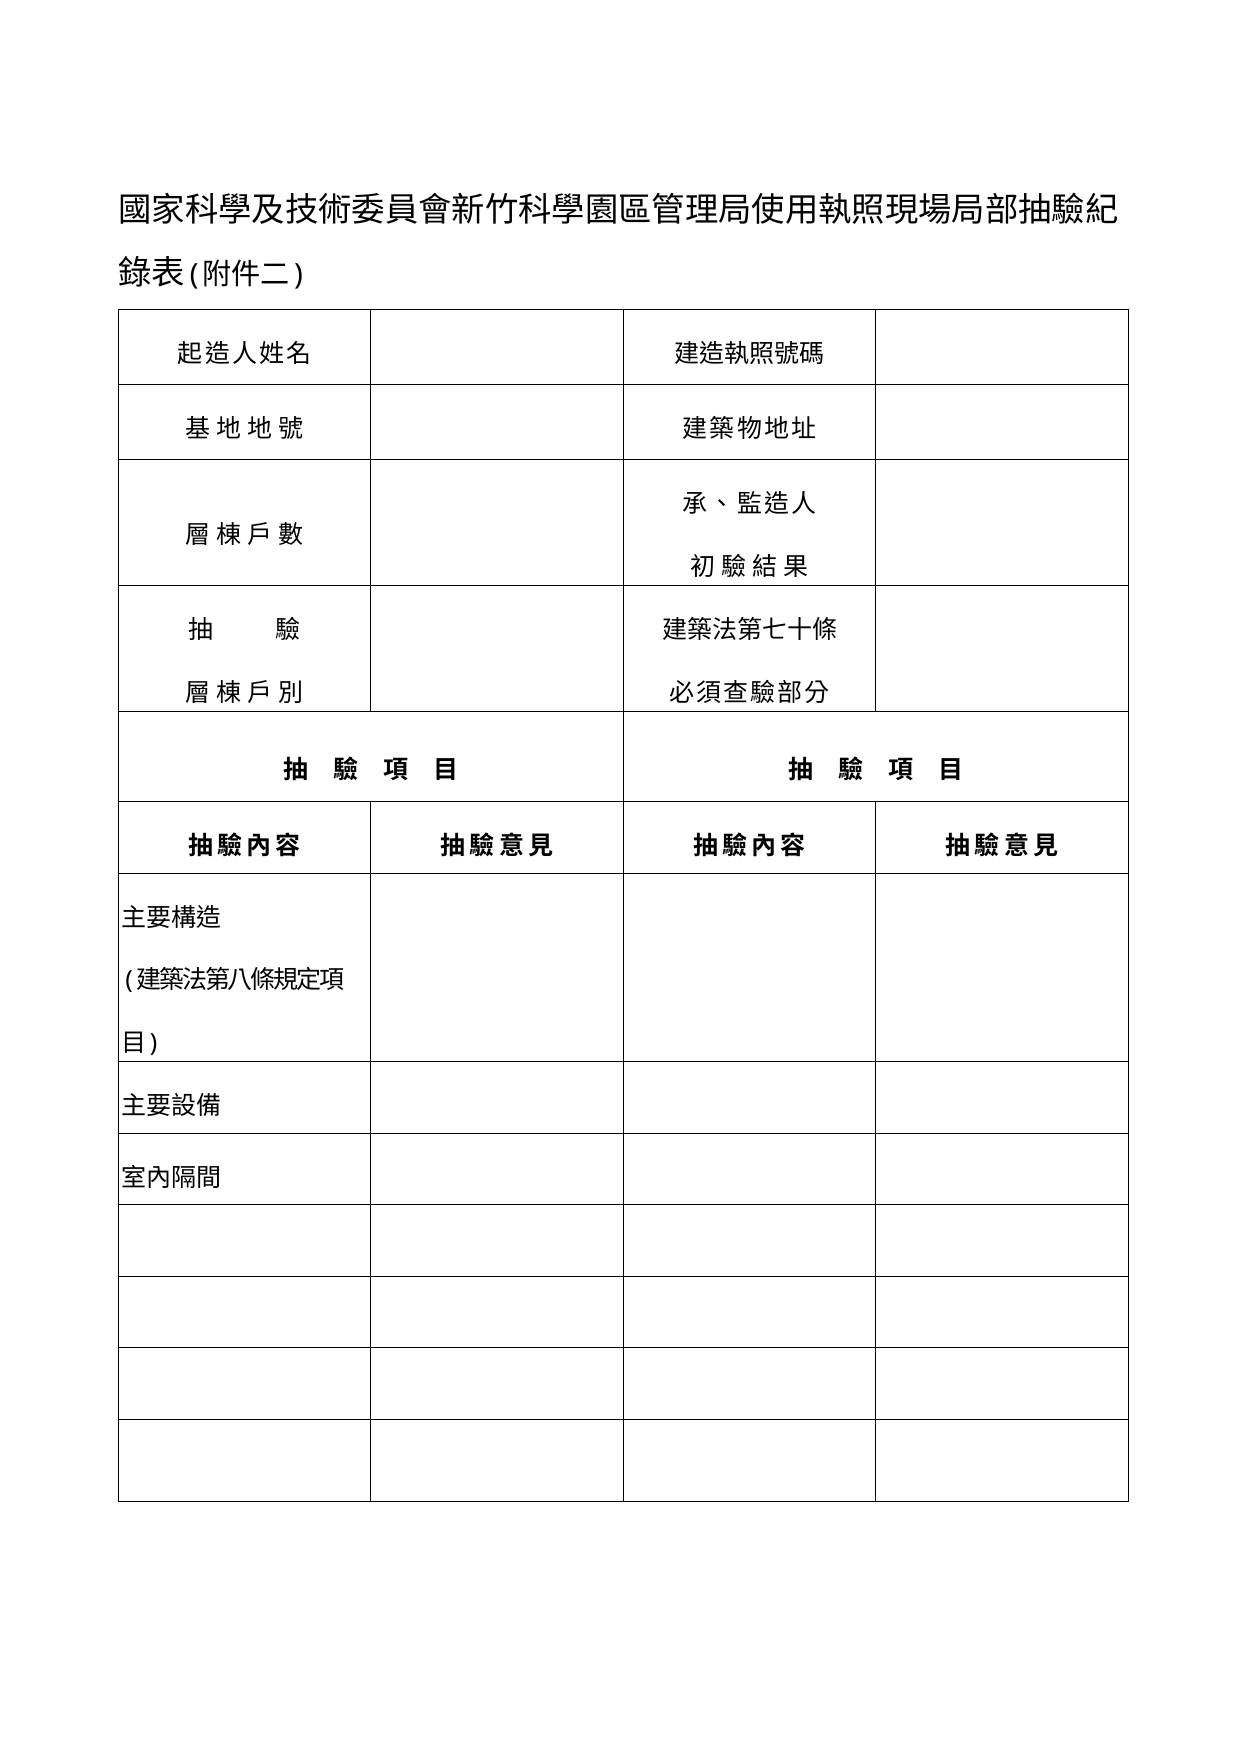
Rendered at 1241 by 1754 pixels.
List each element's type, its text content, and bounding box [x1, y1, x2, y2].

table_cell [119, 1348, 370, 1419]
table_cell [624, 1062, 875, 1133]
table_cell 抽驗內容 [624, 802, 875, 873]
table_cell [371, 1134, 623, 1204]
table_cell [876, 1134, 1128, 1204]
table_cell [371, 1420, 623, 1501]
table_header 起造人姓名 [119, 310, 370, 384]
table_cell 主要設備 [119, 1062, 370, 1133]
table_cell 建築法第七十條 必須查驗部分 [624, 586, 875, 711]
table_cell [876, 586, 1128, 711]
table_cell [624, 1420, 875, 1501]
table_cell 主要構造 (建築法第八條規定項目) [119, 874, 370, 1061]
table_cell [876, 1348, 1128, 1419]
table_cell [371, 460, 623, 585]
text 國家科學及技術委員會新竹科學園區管理局使用執照現場局部抽驗紀錄表(附件二) [118, 165, 1122, 290]
table_cell [876, 1205, 1128, 1276]
table_cell [876, 1062, 1128, 1133]
table_cell [624, 874, 875, 1061]
table_cell [876, 385, 1128, 459]
table_cell [371, 874, 623, 1061]
table_cell [876, 1420, 1128, 1501]
table_cell 抽驗內容 [119, 802, 370, 873]
table_cell [624, 1348, 875, 1419]
table_header 建造執照號碼 [624, 310, 875, 384]
table_header [371, 310, 623, 384]
table_cell 抽驗意見 [876, 802, 1128, 873]
table_cell 抽 驗 項 目 [624, 712, 1128, 801]
table_cell 抽 驗 項 目 [119, 712, 623, 801]
table_cell 層棟戶數 [119, 460, 370, 585]
table_cell [119, 1420, 370, 1501]
table_cell 建築物地址 [624, 385, 875, 459]
table_cell [119, 1277, 370, 1347]
table_cell [624, 1134, 875, 1204]
table_cell 承、監造人 初驗結果 [624, 460, 875, 585]
table_cell [371, 1277, 623, 1347]
table_cell [119, 1205, 370, 1276]
table_cell [876, 1277, 1128, 1347]
table_cell 基地地號 [119, 385, 370, 459]
table_cell [371, 385, 623, 459]
table_header [876, 310, 1128, 384]
table_cell 抽 驗 層棟戶別 [119, 586, 370, 711]
table_cell [876, 874, 1128, 1061]
table_cell 室內隔間 [119, 1134, 370, 1204]
table_cell [371, 1205, 623, 1276]
table_cell [876, 460, 1128, 585]
table_cell [371, 1348, 623, 1419]
table_cell [371, 586, 623, 711]
table_cell [371, 1062, 623, 1133]
table_cell [624, 1205, 875, 1276]
table_cell [624, 1277, 875, 1347]
table_cell 抽驗意見 [371, 802, 623, 873]
